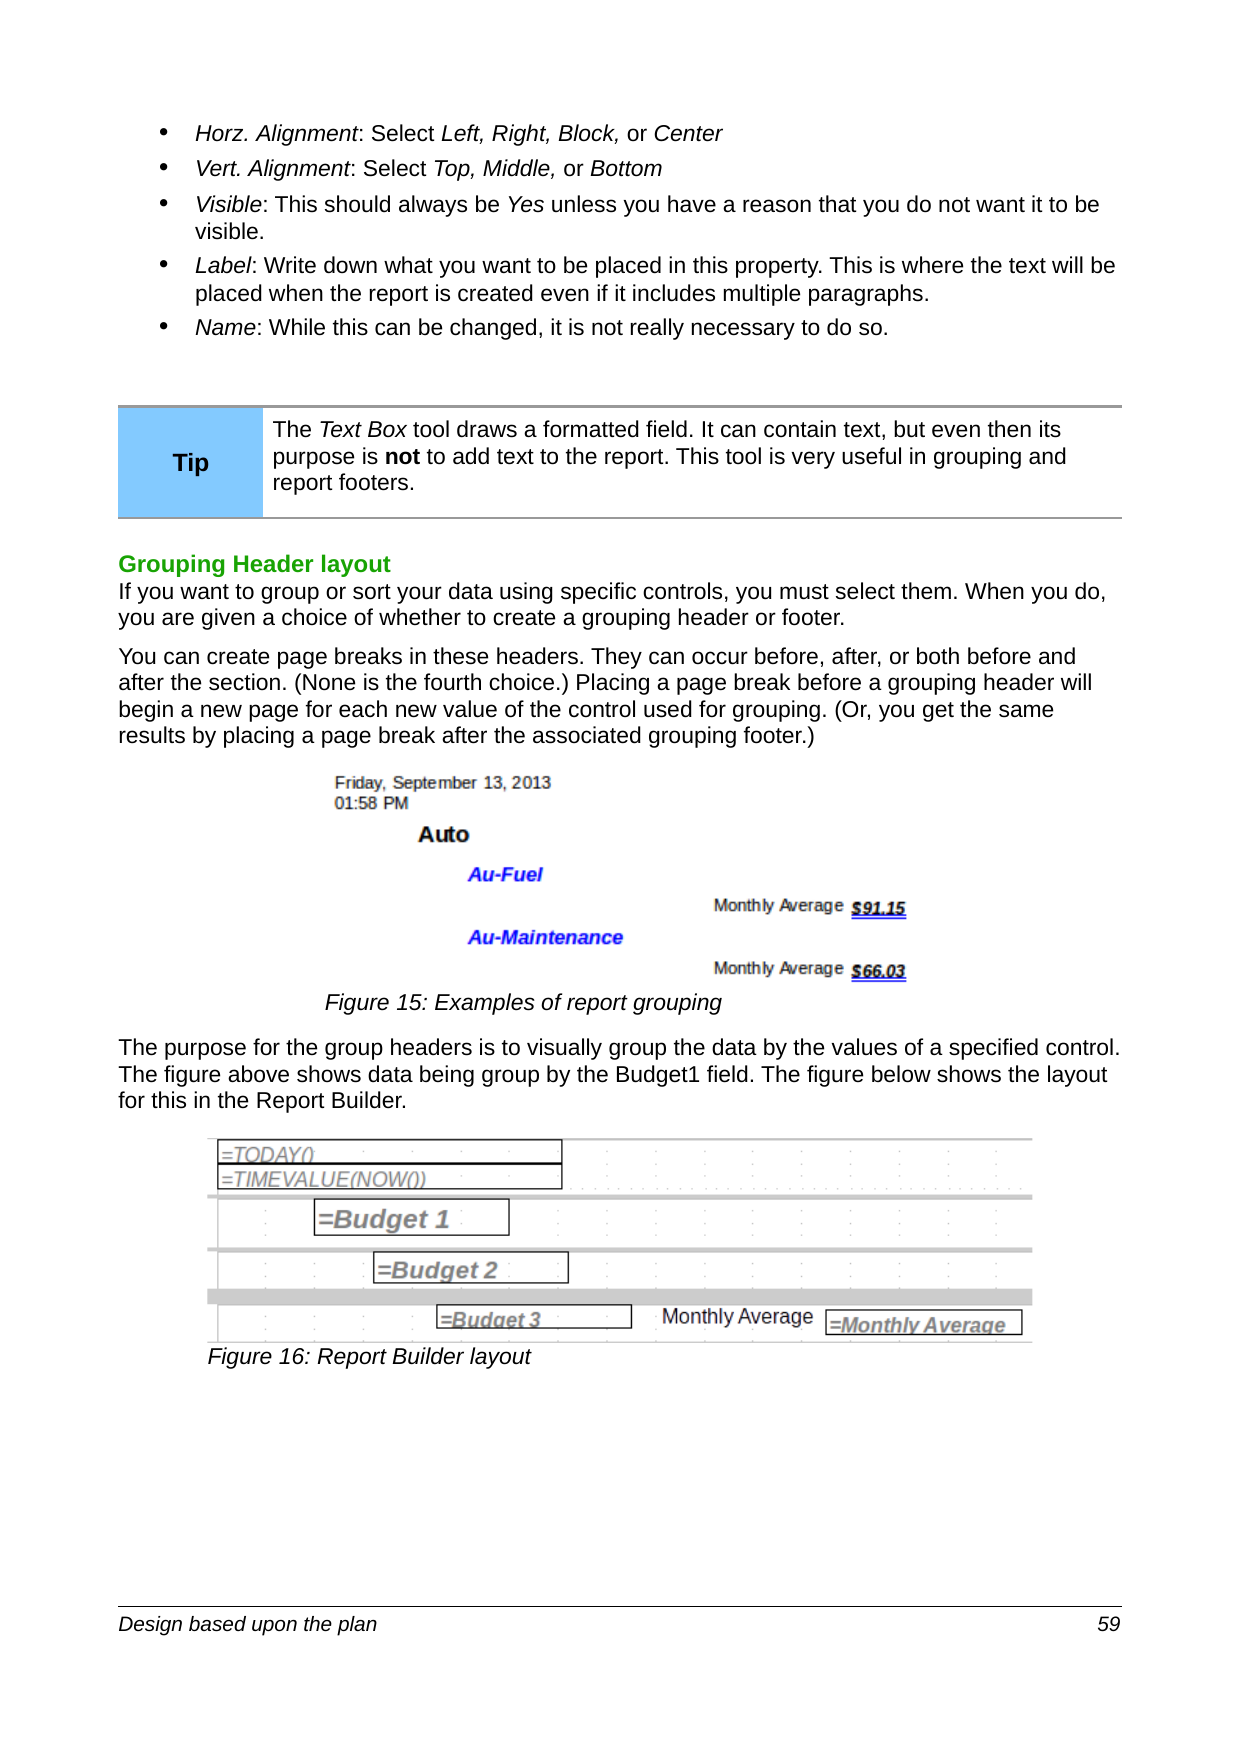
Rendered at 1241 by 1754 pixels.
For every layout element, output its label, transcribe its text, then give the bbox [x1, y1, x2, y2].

list Name: While this can be changed, it is not really necessary to do so. [156, 312, 1122, 342]
text Figure 16: Report Builder layout [207, 1343, 1033, 1369]
text The purpose for the group headers is to visually group the data by the values of a specified control. The figure above shows data being group by the Budget1 field. The figure below shows the layout for this in the Report Builder. [118, 1034, 1122, 1113]
subtitle Grouping Header layout [118, 550, 1122, 578]
table_header Tip [118, 408, 263, 517]
list Label: Write down what you want to be placed in this property. This is where the text will be placed when the report is created even if it includes multiple paragraphs. [156, 251, 1122, 306]
text Figure 15: Examples of report grouping [324, 767, 916, 1016]
list Horz. Alignment: Select Left, Right, Block, or Center [156, 118, 1122, 147]
text If you want to group or sort your data using specific controls, you must select them. When you do, you are given a choice of whether to create a grouping header or footer. [118, 578, 1122, 630]
list Vert. Alignment: Select Top, Middle, or Bottom [156, 153, 1122, 183]
picture [207, 1138, 1033, 1343]
picture [325, 767, 916, 990]
list Visible: This should always be Yes unless you have a reason that you do not want it to be visible. [156, 189, 1122, 244]
table_header The Text Box tool draws a formatted field. It can contain text, but even then its purpose is not to add text to the report. This tool is very useful in grouping and report footers. [264, 408, 1122, 517]
list You can create page breaks in these headers. They can occur before, after, or both before and after the section. (None is the fourth choice.) Placing a page break before a grouping header will begin a new page for each new value of the control used for grouping. (Or, you get the same results by placing a page break after the associated grouping footer.) [118, 643, 1122, 748]
